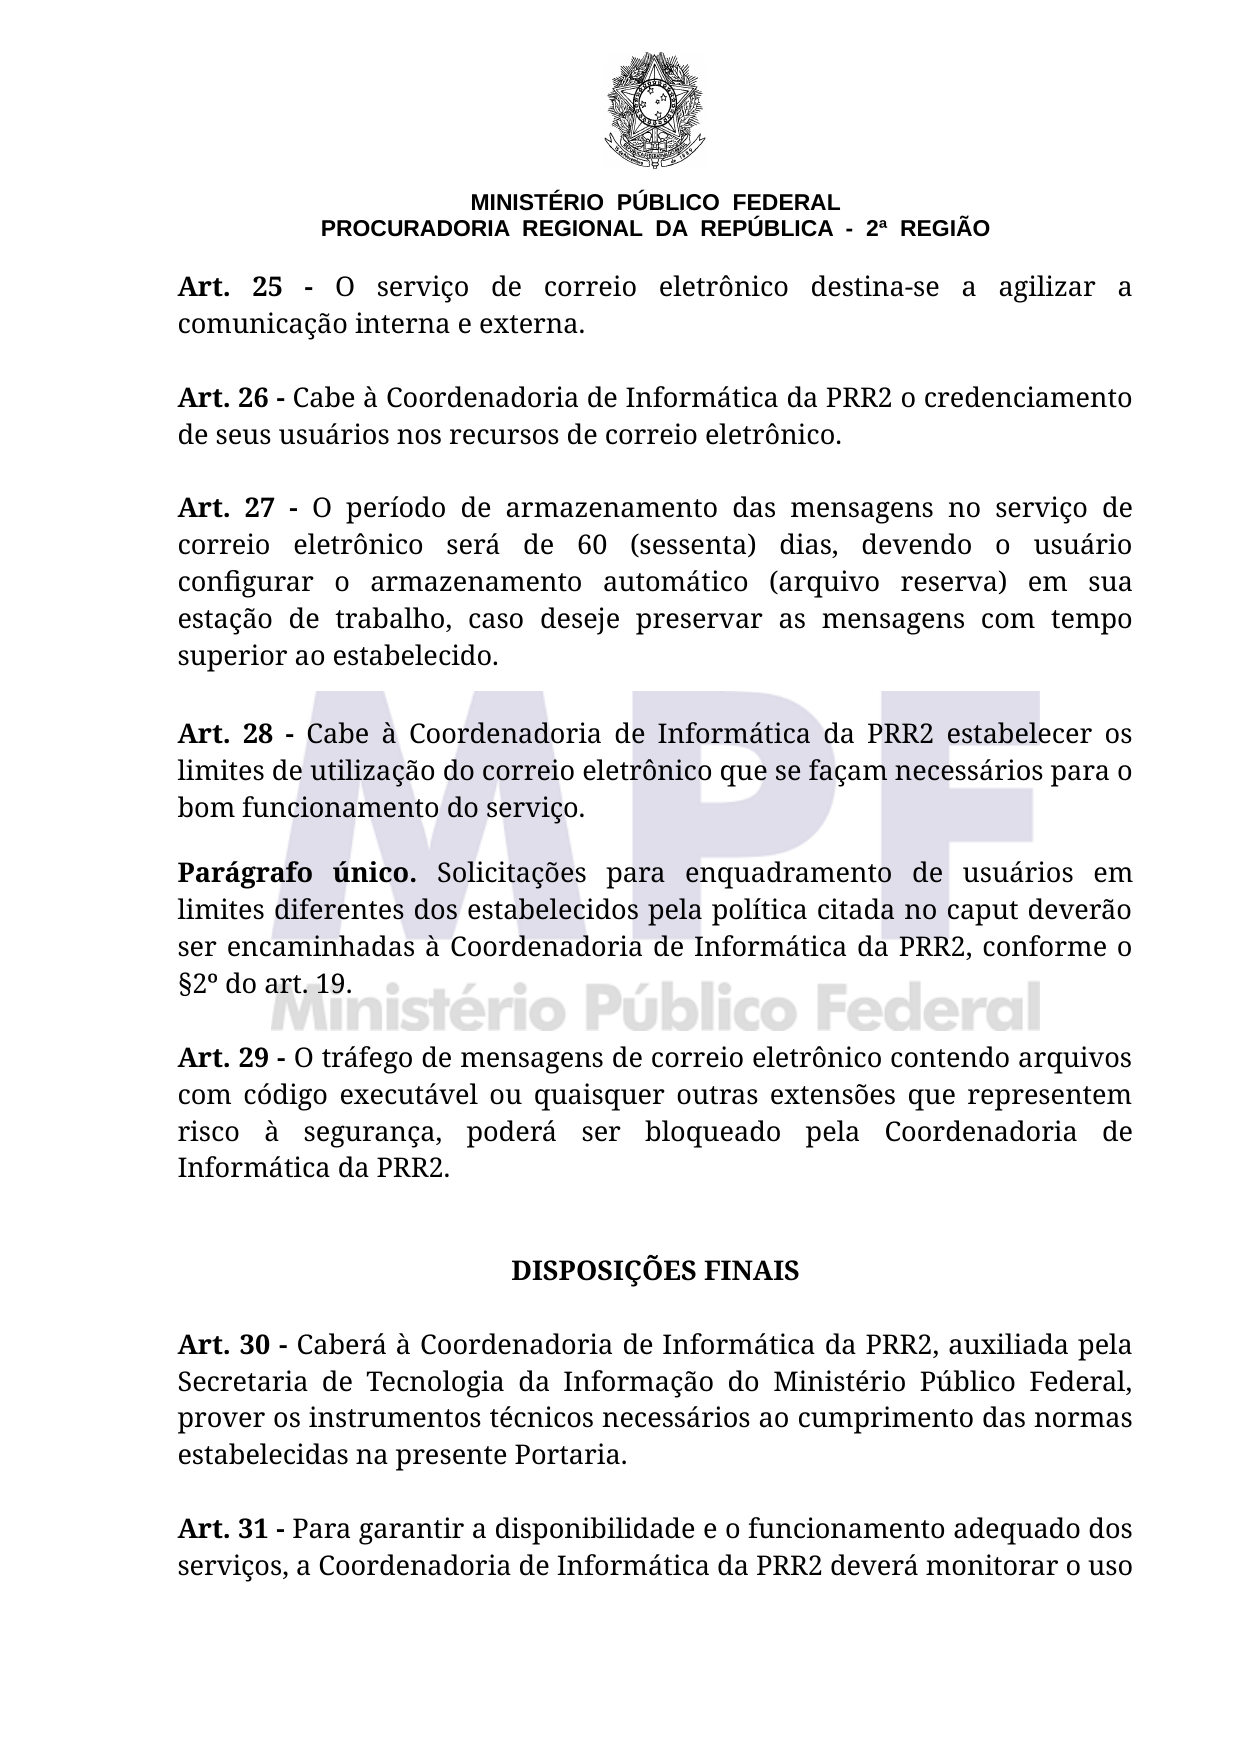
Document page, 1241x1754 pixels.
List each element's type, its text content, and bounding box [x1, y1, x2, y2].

text Art. 31 - Para garantir a disponibilidade e o funcionamento adequado dos serviços, a Coordenadoria de Informática da PRR2 deverá monitorar o uso [177, 1509, 1134, 1583]
text Parágrafo único. Solicitações para enquadramento de usuários em limites diferentes dos estabelecidos pela política citada no caput deverão ser encaminhadas à Coordenadoria de Informática da PRR2, conforme o §2º do art. 19. [177, 854, 1134, 1001]
picture [271, 825, 1040, 854]
text Art. 28 - Cabe à Coordenadoria de Informática da PRR2 estabelecer os limites de utilização do correio eletrônico que se façam necessários para o bom funcionamento do serviço. [177, 714, 1134, 825]
text Art. 30 - Caberá à Coordenadoria de Informática da PRR2, auxiliada pela Secretaria de Tecnologia da Informação do Ministério Público Federal, prover os instrumentos técnicos necessários ao cumprimento das normas estabelecidas na presente Portaria. [177, 1325, 1134, 1473]
text Art. 29 - O tráfego de mensagens de correio eletrônico contendo arquivos com código executável ou quaisquer outras extensões que representem risco à segurança, poderá ser bloqueado pela Coordenadoria de Informática da PRR2. [177, 1038, 1134, 1186]
text DISPOSIÇÕES FINAIS [177, 1251, 1134, 1288]
picture [271, 1001, 1040, 1032]
picture [603, 52, 708, 169]
text Art. 25 - O serviço de correio eletrônico destina-se a agilizar a comunicação interna e externa. [177, 268, 1134, 341]
text Art. 26 - Cabe à Coordenadoria de Informática da PRR2 o credenciamento de seus usuários nos recursos de correio eletrônico. [177, 378, 1134, 452]
picture [271, 691, 1040, 714]
text Art. 27 - O período de armazenamento das mensagens no serviço de correio eletrônico será de 60 (sessenta) dias, devendo o usuário configurar o armazenamento automático (arquivo reserva) em sua estação de trabalho, caso deseje preservar as mensagens com tempo superior ao estabelecido. [177, 489, 1134, 673]
